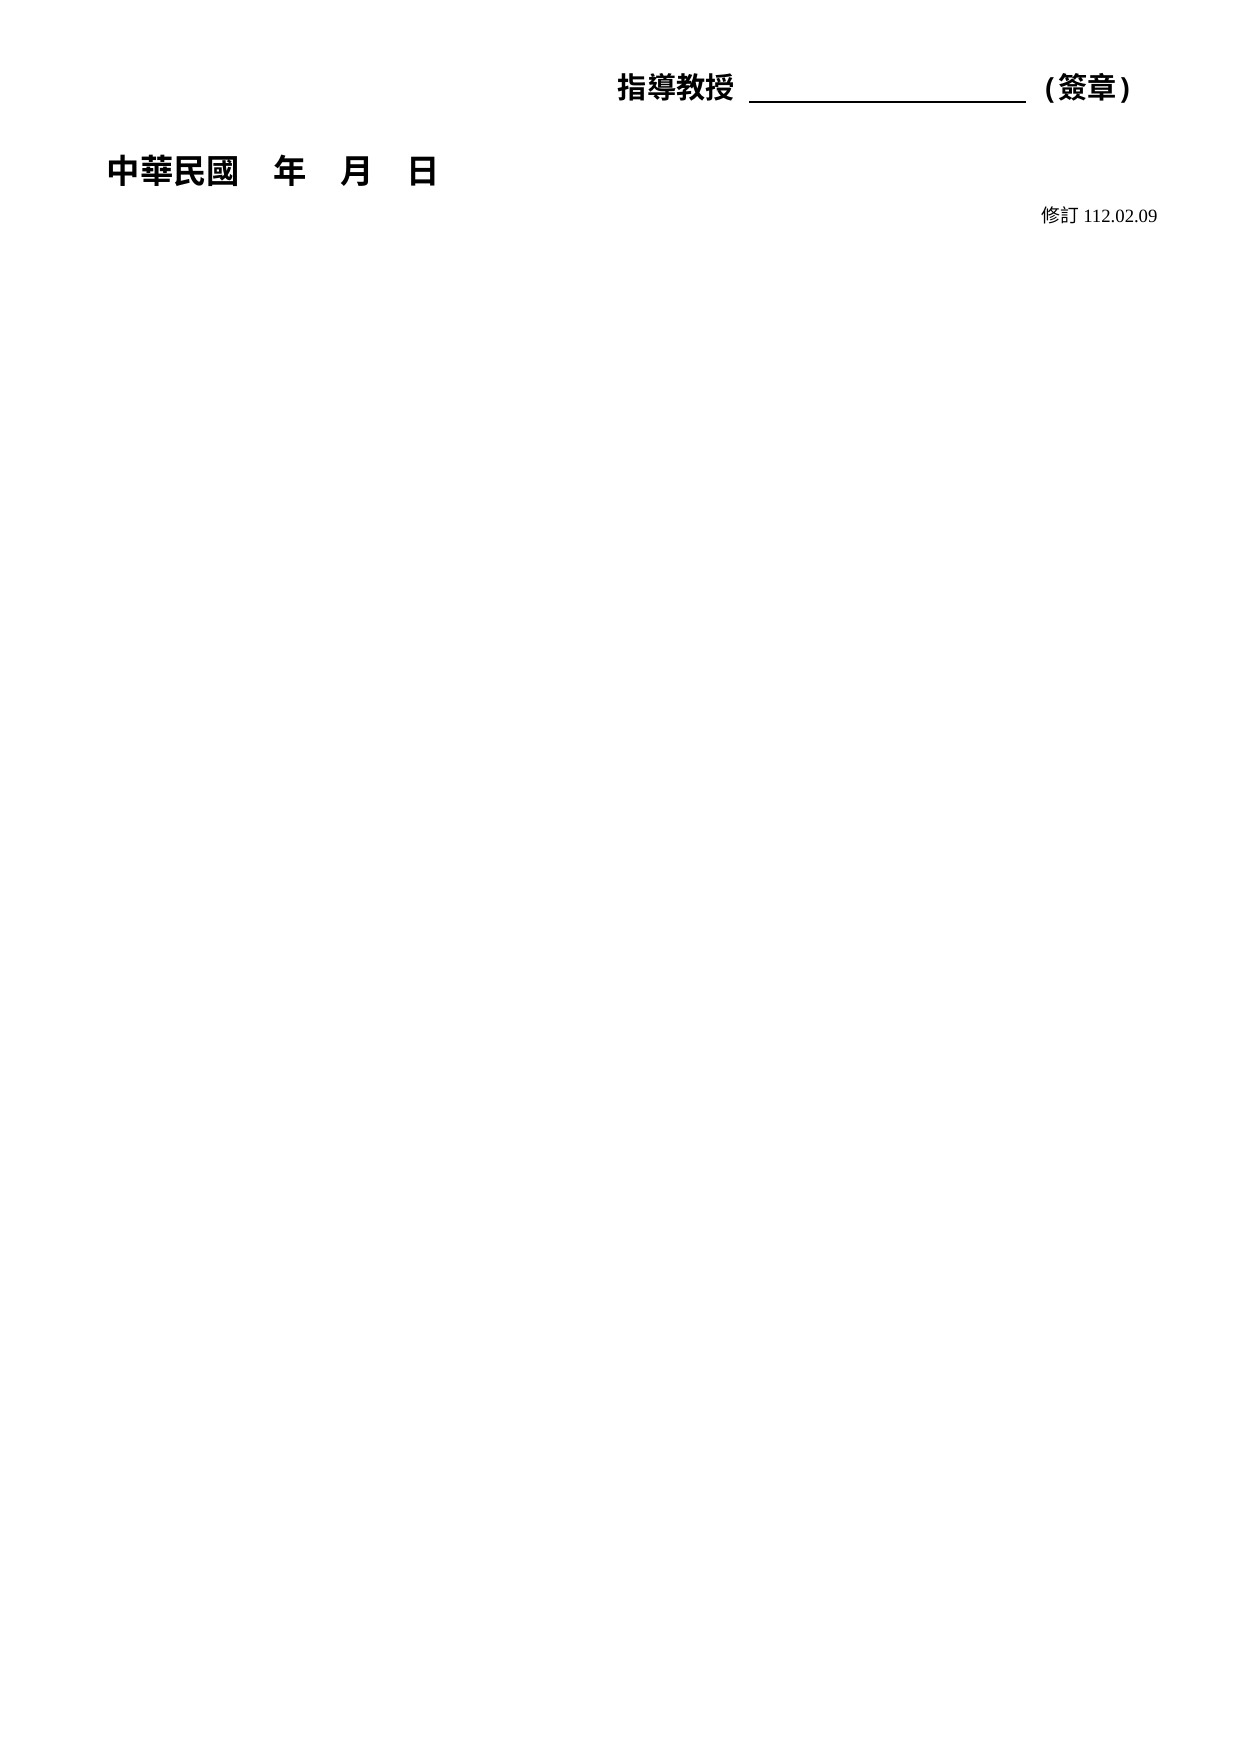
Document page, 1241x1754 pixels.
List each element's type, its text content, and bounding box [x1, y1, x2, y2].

text 修訂 112.02.09 [1041, 200, 1173, 228]
text 中華民國 年 月 日 [106, 144, 1134, 193]
text 指導教授 (簽章) [106, 64, 1134, 107]
